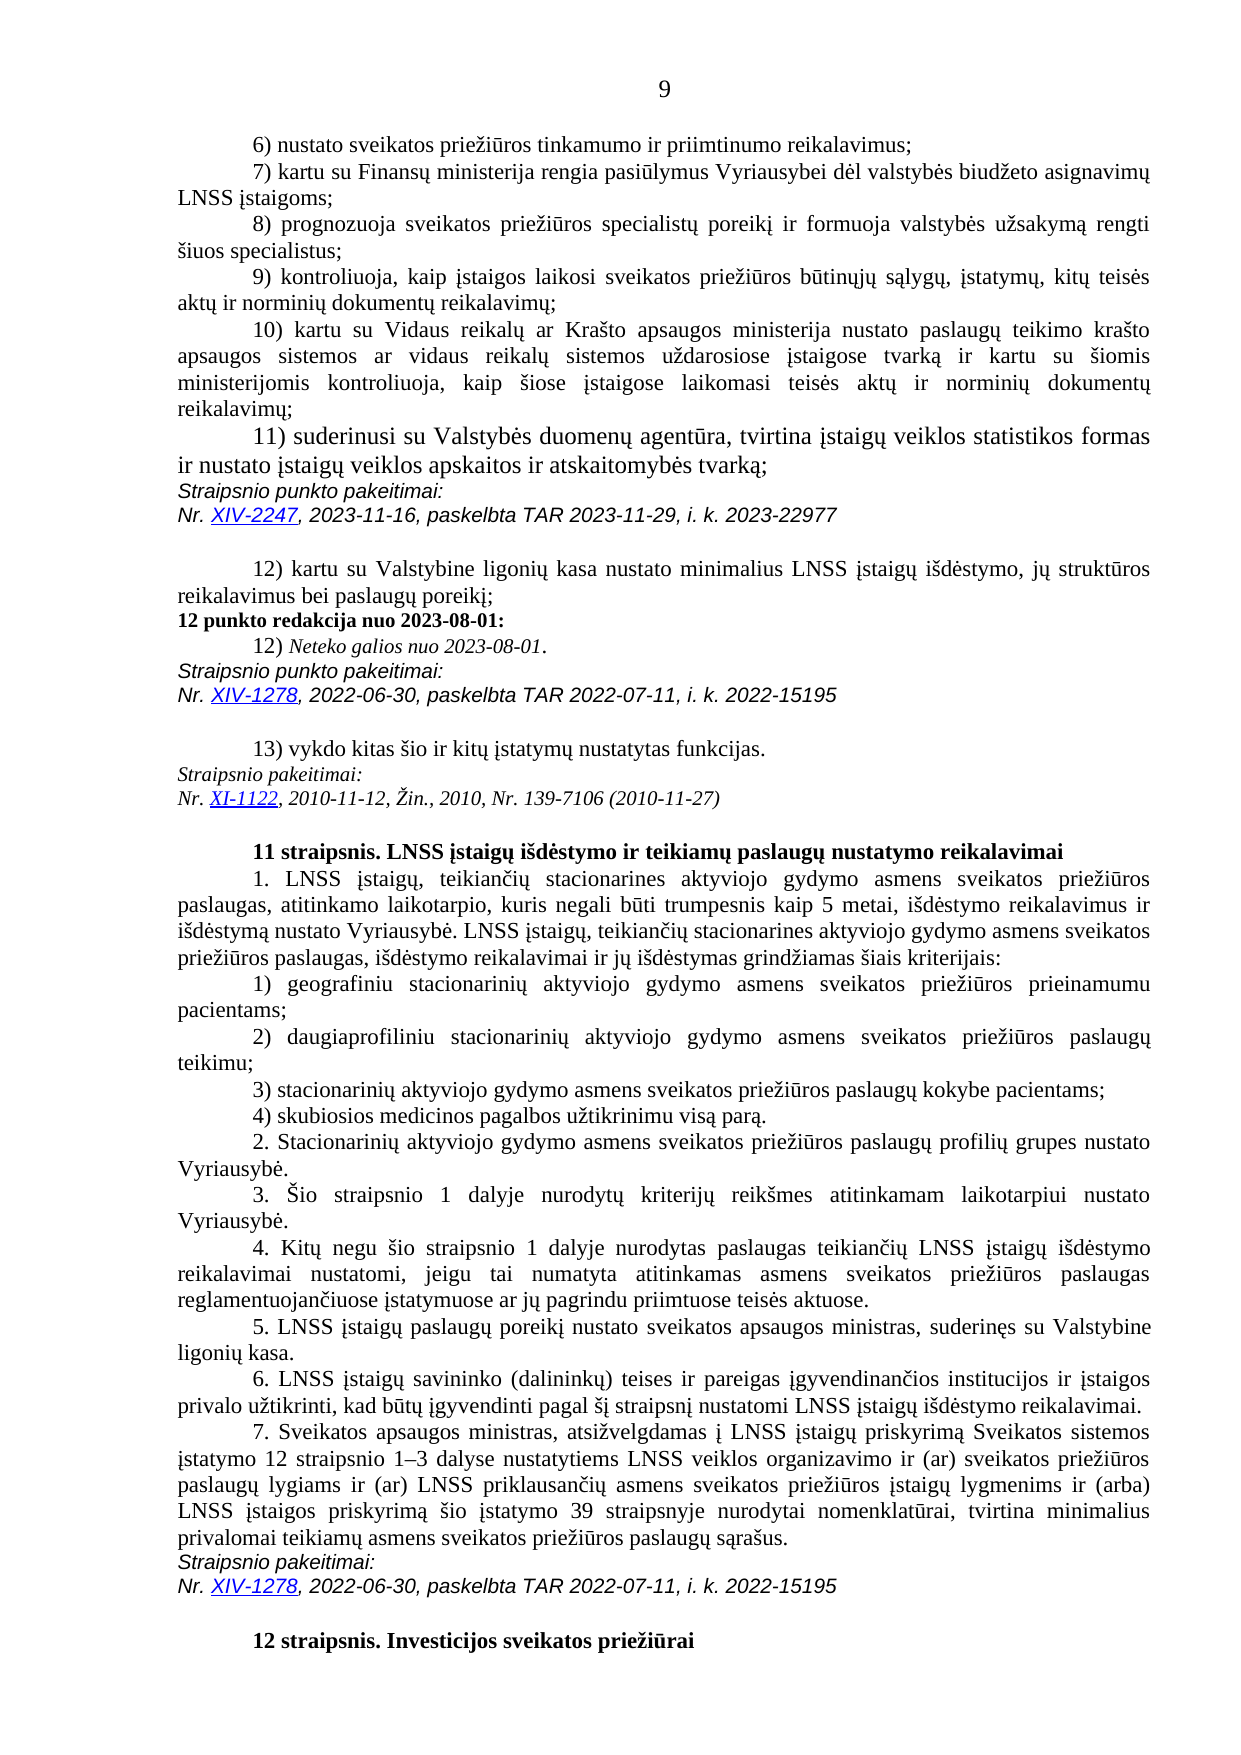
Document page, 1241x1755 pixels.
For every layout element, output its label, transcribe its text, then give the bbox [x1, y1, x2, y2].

text 4. Kitų negu šio straipsnio 1 dalyje nurodytas paslaugas teikiančių LNSS įstaigų išdėstymo reikalavimai nustatomi, jeigu tai numatyta atitinkamas asmens sveikatos priežiūros paslaugas reglamentuojančiuose įstatymuose ar jų pagrindu priimtuose teisės aktuose. [177, 1234, 1152, 1313]
text 10) kartu su Vidaus reikalų ar Krašto apsaugos ministerija nustato paslaugų teikimo krašto apsaugos sistemos ar vidaus reikalų sistemos uždarosiose įstaigose tvarką ir kartu su šiomis ministerijomis kontroliuoja, kaip šiose įstaigose laikomasi teisės aktų ir norminių dokumentų reikalavimų; [177, 316, 1152, 421]
text 7. Sveikatos apsaugos ministras, atsižvelgdamas į LNSS įstaigų priskyrimą Sveikatos sistemos įstatymo 12 straipsnio 1–3 dalyse nustatytiems LNSS veiklos organizavimo ir (ar) sveikatos priežiūros paslaugų lygiams ir (ar) LNSS priklausančių asmens sveikatos priežiūros įstaigų lygmenims ir (arba) LNSS įstaigos priskyrimą šio įstatymo 39 straipsnyje nurodytai nomenklatūrai, tvirtina minimalius privalomai teikiamų asmens sveikatos priežiūros paslaugų sąrašus. [177, 1418, 1152, 1550]
text 2. Stacionarinių aktyviojo gydymo asmens sveikatos priežiūros paslaugų profilių grupes nustato Vyriausybė. [177, 1128, 1152, 1181]
text 6) nustato sveikatos priežiūros tinkamumo ir priimtinumo reikalavimus; [177, 131, 1152, 158]
text Nr. XIV-1278, 2022-06-30, paskelbta TAR 2022-07-11, i. k. 2022-15195 [177, 682, 1152, 706]
text 6. LNSS įstaigų savininko (dalininkų) teises ir pareigas įgyvendinančios institucijos ir įstaigos privalo užtikrinti, kad būtų įgyvendinti pagal šį straipsnį nustatomi LNSS įstaigų išdėstymo reikalavimai. [177, 1366, 1152, 1418]
text 12 straipsnis. Investicijos sveikatos priežiūrai [177, 1627, 1152, 1653]
text Straipsnio pakeitimai: [177, 1550, 1152, 1574]
text 12) kartu su Valstybine ligonių kasa nustato minimalius LNSS įstaigų išdėstymo, jų struktūros reikalavimus bei paslaugų poreikį; [177, 555, 1152, 608]
text Nr. XIV-2247, 2023-11-16, paskelbta TAR 2023-11-29, i. k. 2023-22977 [177, 503, 1152, 527]
text Straipsnio pakeitimai: [177, 762, 1152, 786]
text 12 punkto redakcija nuo 2023-08-01: [177, 608, 1152, 632]
text 13) vykdo kitas šio ir kitų įstatymų nustatytas funkcijas. [177, 735, 1152, 762]
text 8) prognozuoja sveikatos priežiūros specialistų poreikį ir formuoja valstybės užsakymą rengti šiuos specialistus; [177, 210, 1152, 263]
text 7) kartu su Finansų ministerija rengia pasiūlymus Vyriausybei dėl valstybės biudžeto asignavimų LNSS įstaigoms; [177, 158, 1152, 210]
text 9) kontroliuoja, kaip įstaigos laikosi sveikatos priežiūros būtinųjų sąlygų, įstatymų, kitų teisės aktų ir norminių dokumentų reikalavimų; [177, 263, 1152, 316]
text Straipsnio punkto pakeitimai: [177, 658, 1152, 682]
text Nr. XI-1122, 2010-11-12, Žin., 2010, Nr. 139-7106 (2010-11-27) [177, 786, 1152, 810]
text Straipsnio punkto pakeitimai: [177, 479, 1152, 503]
text 3) stacionarinių aktyviojo gydymo asmens sveikatos priežiūros paslaugų kokybe pacientams; [177, 1076, 1152, 1102]
text 3. Šio straipsnio 1 dalyje nurodytų kriterijų reikšmes atitinkamam laikotarpiui nustato Vyriausybė. [177, 1181, 1152, 1234]
text 11) suderinusi su Valstybės duomenų agentūra, tvirtina įstaigų veiklos statistikos formas ir nustato įstaigų veiklos apskaitos ir atskaitomybės tvarką; [177, 421, 1152, 479]
text 4) skubiosios medicinos pagalbos užtikrinimu visą parą. [177, 1102, 1152, 1128]
text 5. LNSS įstaigų paslaugų poreikį nustato sveikatos apsaugos ministras, suderinęs su Valstybine ligonių kasa. [177, 1313, 1152, 1366]
text 11 straipsnis. LNSS įstaigų išdėstymo ir teikiamų paslaugų nustatymo reikalavimai [177, 838, 1152, 865]
text Nr. XIV-1278, 2022-06-30, paskelbta TAR 2022-07-11, i. k. 2022-15195 [177, 1574, 1152, 1598]
text 1. LNSS įstaigų, teikiančių stacionarines aktyviojo gydymo asmens sveikatos priežiūros paslaugas, atitinkamo laikotarpio, kuris negali būti trumpesnis kaip 5 metai, išdėstymo reikalavimus ir išdėstymą nustato Vyriausybė. LNSS įstaigų, teikiančių stacionarines aktyviojo gydymo asmens sveikatos priežiūros paslaugas, išdėstymo reikalavimai ir jų išdėstymas grindžiamas šiais kriterijais: [177, 865, 1152, 970]
text 1) geografiniu stacionarinių aktyviojo gydymo asmens sveikatos priežiūros prieinamumu pacientams; [177, 970, 1152, 1023]
text 2) daugiaprofiliniu stacionarinių aktyviojo gydymo asmens sveikatos priežiūros paslaugų teikimu; [177, 1023, 1152, 1076]
text 12) Neteko galios nuo 2023-08-01. [177, 632, 1152, 658]
